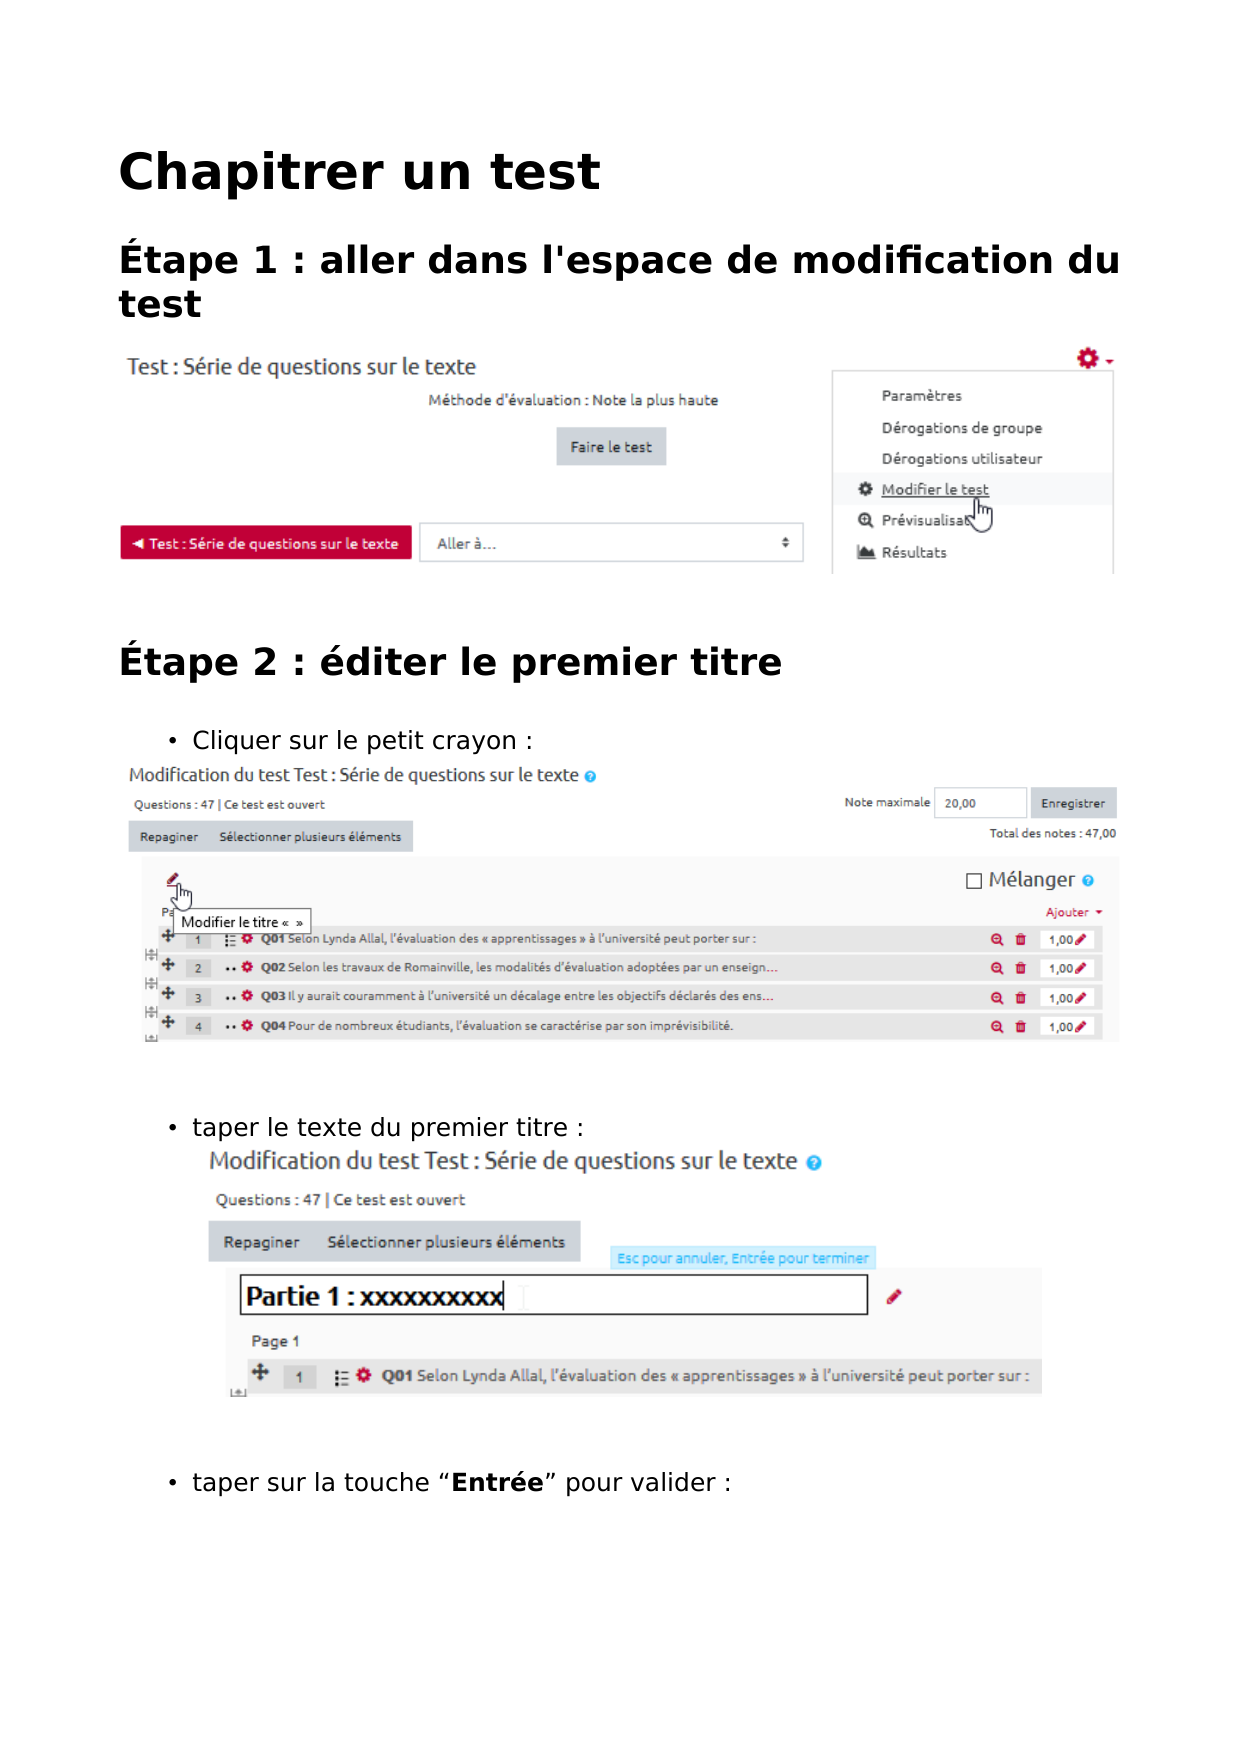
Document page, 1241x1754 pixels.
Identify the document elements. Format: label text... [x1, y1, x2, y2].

list Cliquer sur le petit crayon : [177, 726, 1122, 755]
picture [118, 755, 1123, 1042]
list taper sur la touche “Entrée” pour valider : [177, 1468, 1122, 1497]
subtitle Chapitrer un test [118, 143, 1122, 201]
subtitle Étape 2 : éditer le premier titre [118, 641, 1122, 684]
picture [198, 1142, 1042, 1397]
picture [118, 338, 1123, 574]
subtitle Étape 1 : aller dans l'espace de modification du test [118, 239, 1122, 326]
list taper le texte du premier titre : [177, 1113, 1122, 1142]
